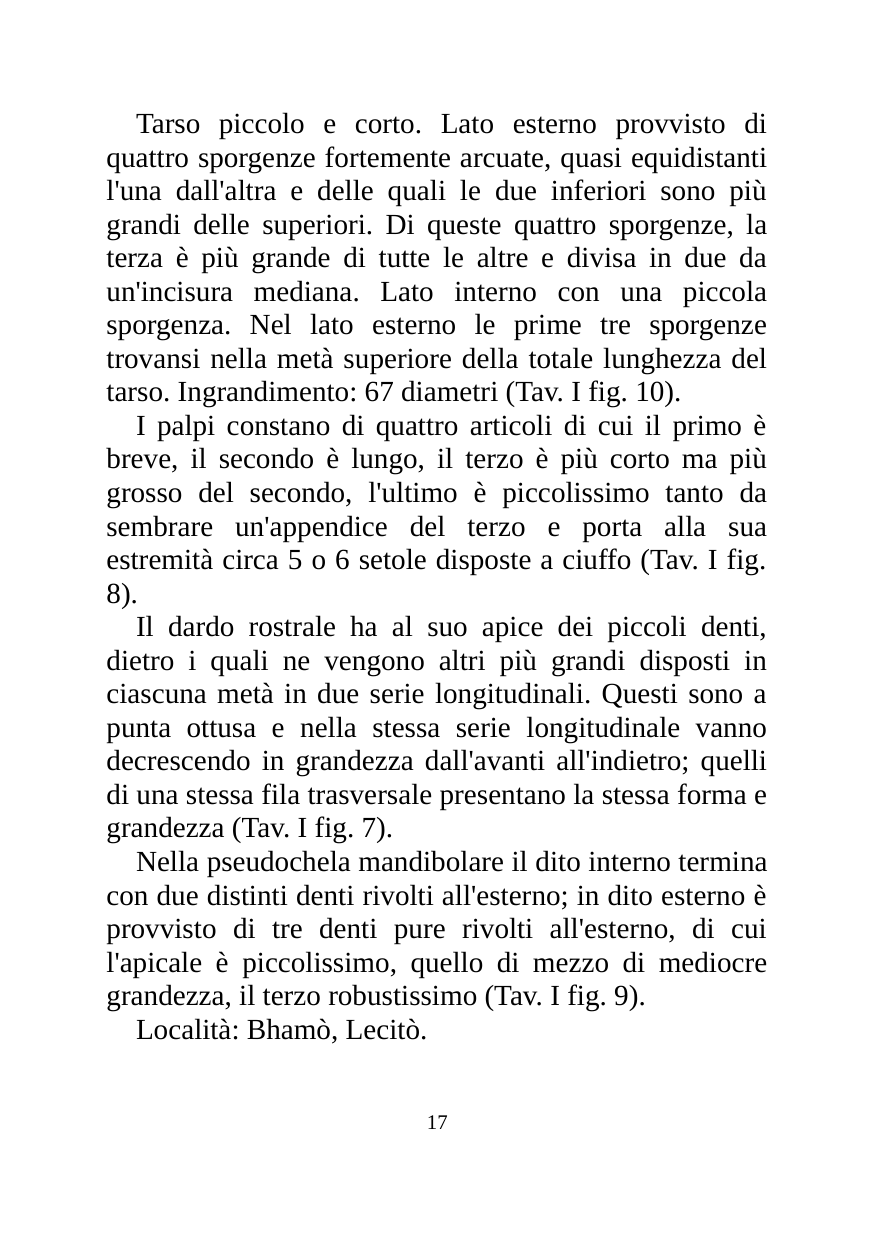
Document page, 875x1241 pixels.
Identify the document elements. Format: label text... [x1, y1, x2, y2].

text Nella pseudochela mandibolare il dito interno termina con due distinti denti rivolti all'esterno; in dito esterno è provvisto di tre denti pure rivolti all'esterno, di cui l'apicale è piccolissimo, quello di mezzo di mediocre grandezza, il terzo robustissimo (Tav. I fig. 9). [106, 844, 768, 1012]
text Il dardo rostrale ha al suo apice dei piccoli denti, dietro i quali ne vengono altri più grandi disposti in ciascuna metà in due serie longitudinali. Questi sono a punta ottusa e nella stessa serie longitudinale vanno decrescendo in grandezza dall'avanti all'indietro; quelli di una stessa fila trasversale presentano la stessa forma e grandezza (Tav. I fig. 7). [106, 609, 768, 844]
text Tarso piccolo e corto. Lato esterno provvisto di quattro sporgenze fortemente arcuate, quasi equidistanti l'una dall'altra e delle quali le due inferiori sono più grandi delle superiori. Di queste quattro sporgenze, la terza è più grande di tutte le altre e divisa in due da un'incisura mediana. Lato interno con una piccola sporgenza. Nel lato esterno le prime tre sporgenze trovansi nella metà superiore della totale lunghezza del tarso. Ingrandimento: 67 diametri (Tav. I fig. 10). [106, 106, 768, 408]
text I palpi constano di quattro articoli di cui il primo è breve, il secondo è lungo, il terzo è più corto ma più grosso del secondo, l'ultimo è piccolissimo tanto da sembrare un'appendice del terzo e porta alla sua estremità circa 5 o 6 setole disposte a ciuffo (Tav. I fig. 8). [106, 408, 768, 609]
text Località: Bhamò, Lecitò. [106, 1012, 768, 1045]
